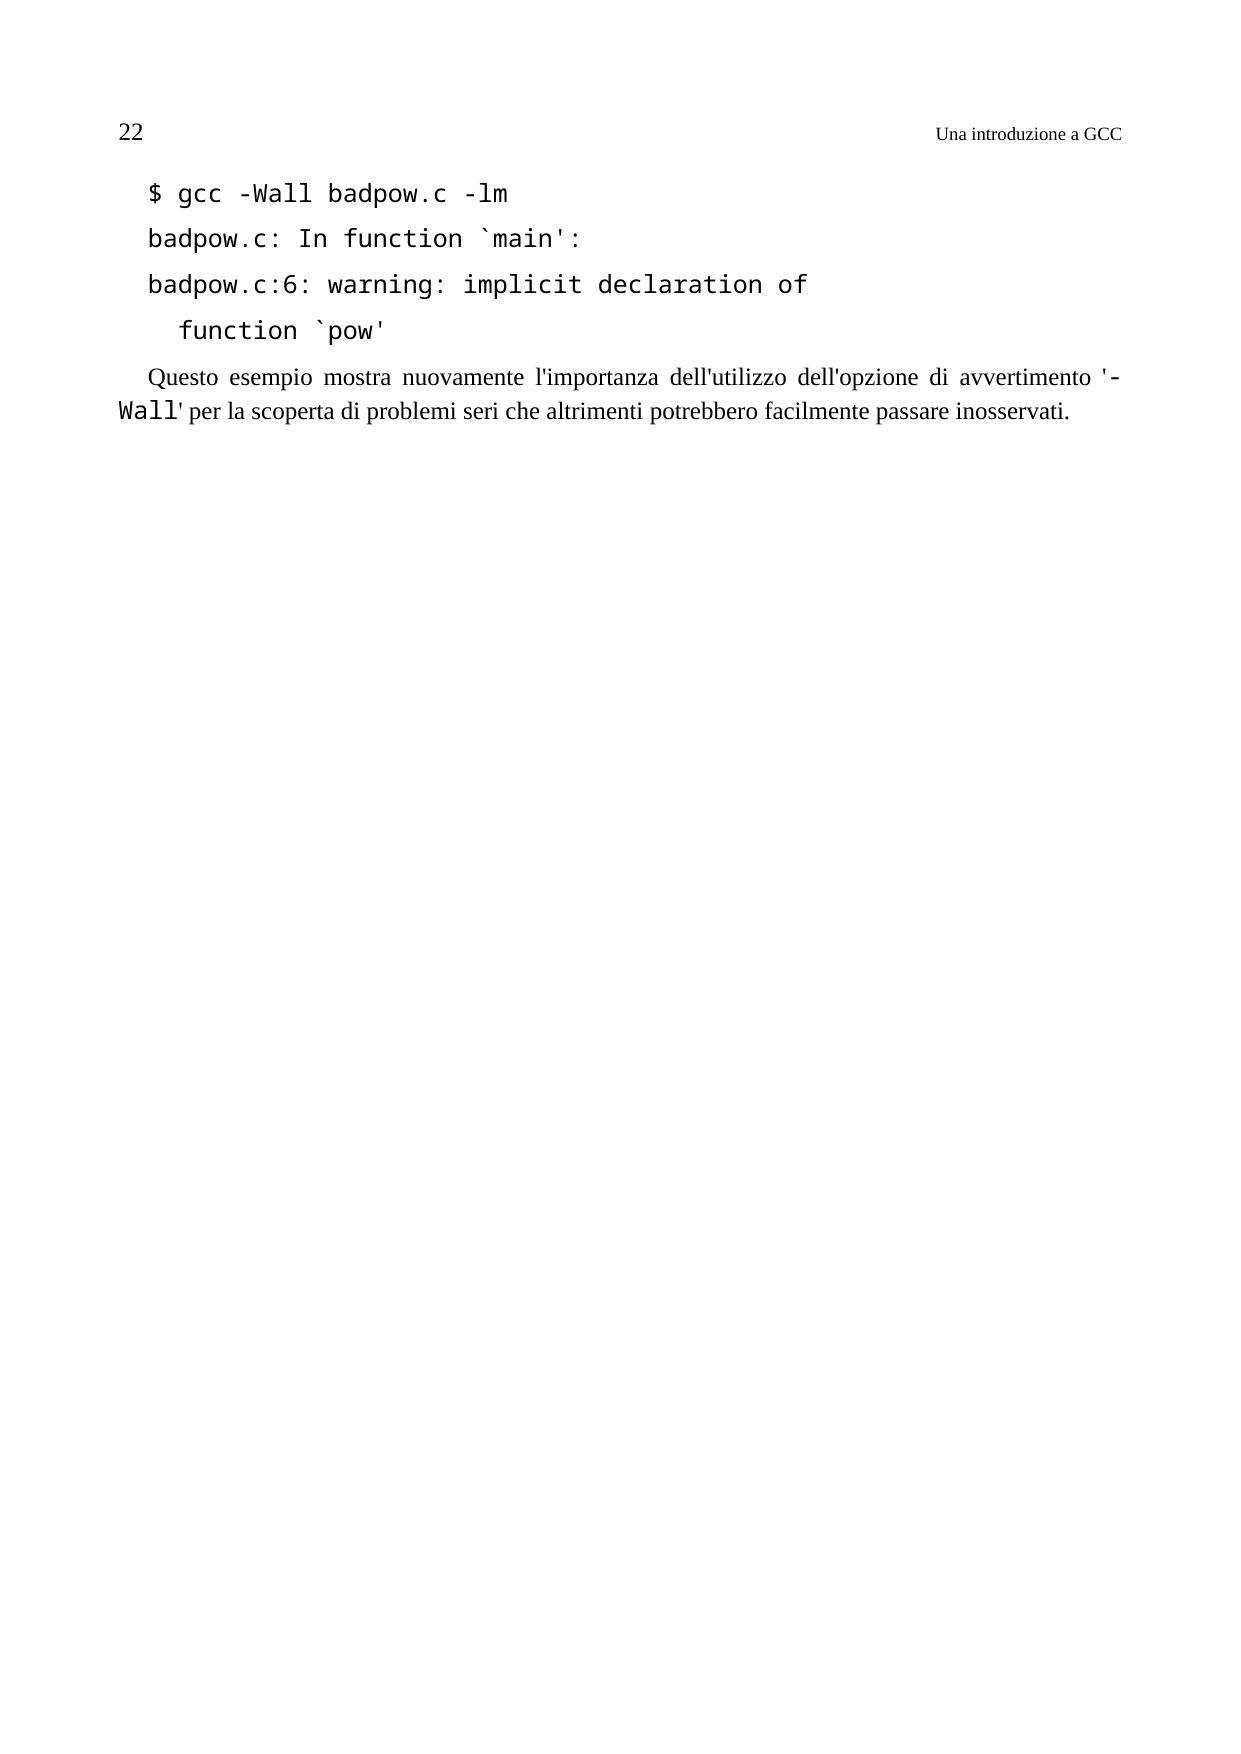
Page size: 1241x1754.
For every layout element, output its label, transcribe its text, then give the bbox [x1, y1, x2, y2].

text Questo esempio mostra nuovamente l'importanza dell'utilizzo dell'opzione di avvertimento '-Wall' per la scoperta di problemi seri che altrimenti potrebbero facilmente passare inosservati. [118, 359, 1122, 427]
text badpow.c:6: warning: implicit declaration of [148, 267, 1122, 301]
text $ gcc -Wall badpow.c -lm [148, 175, 1122, 209]
text function `pow' [148, 313, 1122, 347]
text badpow.c: In function `main': [148, 221, 1122, 255]
